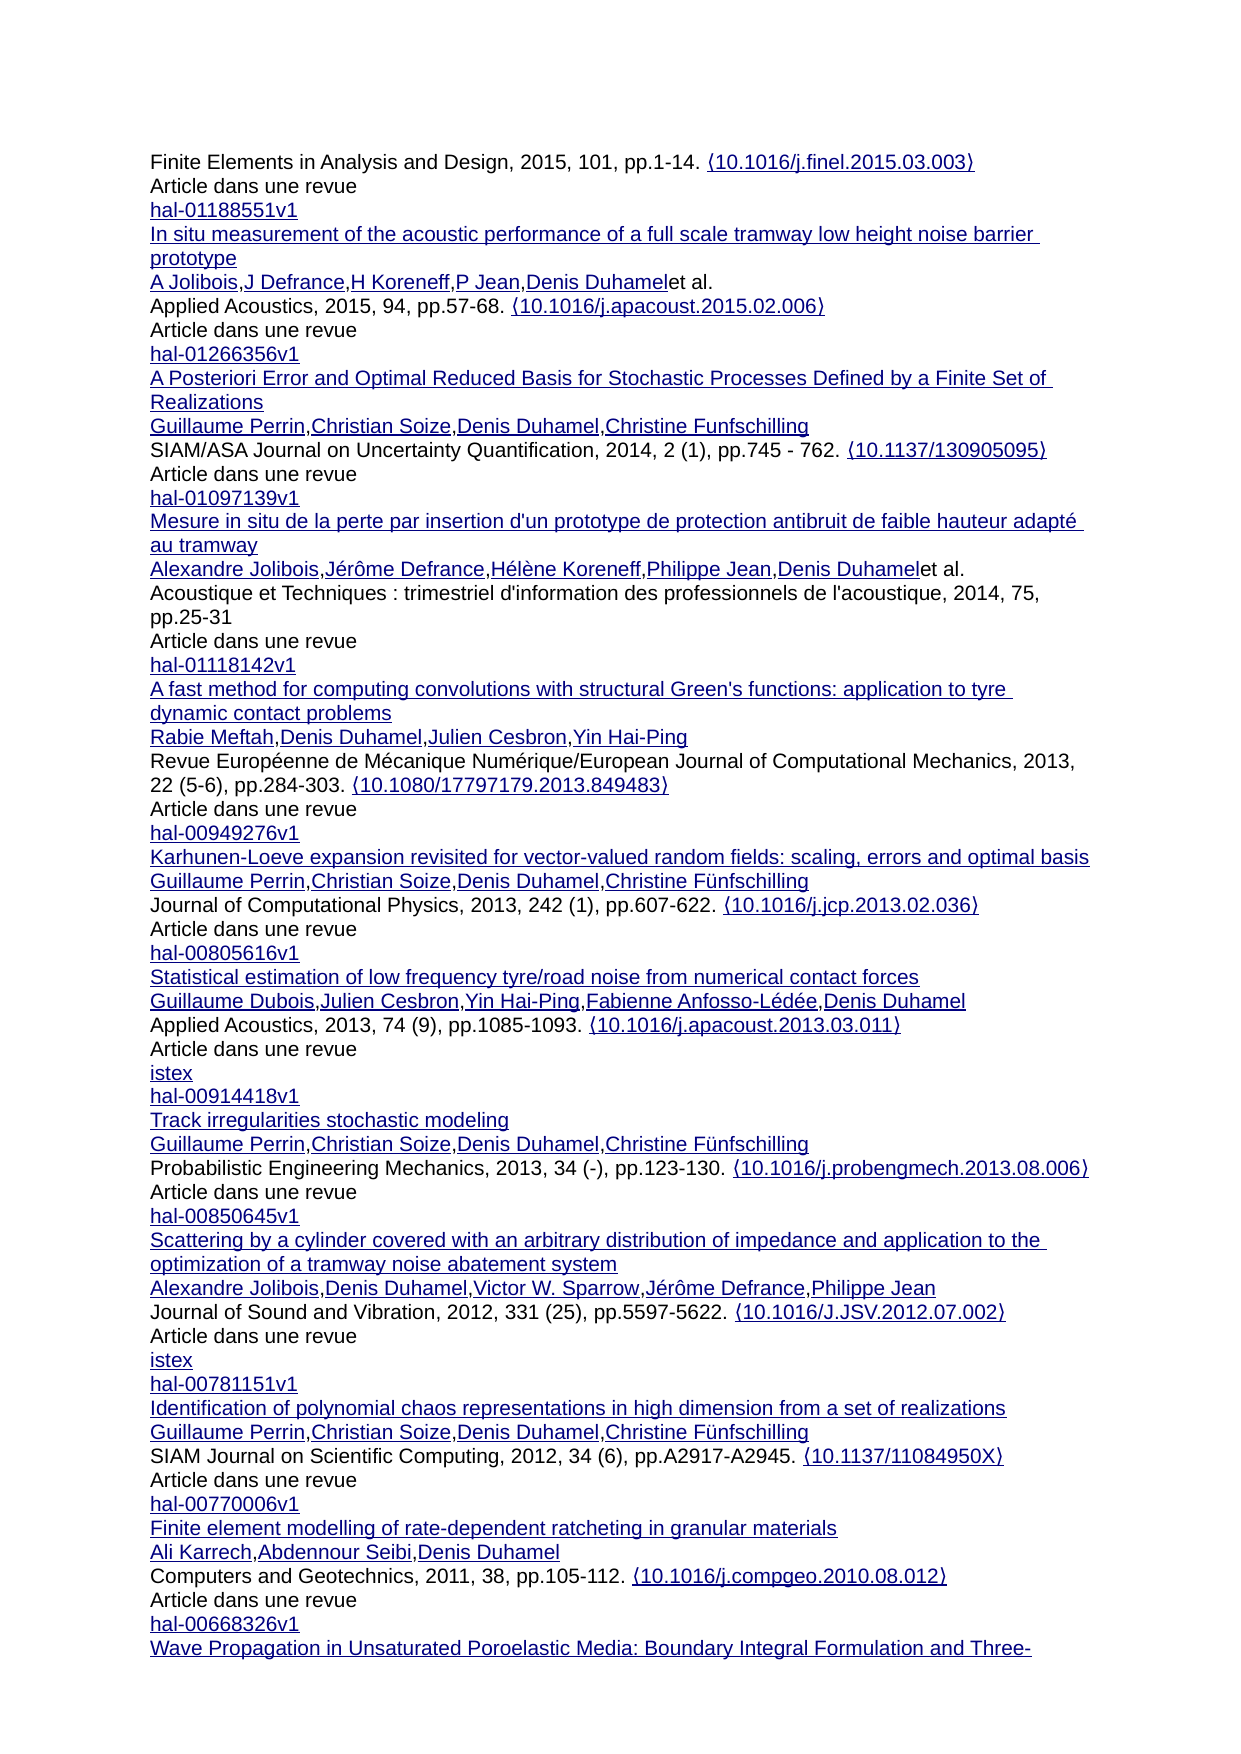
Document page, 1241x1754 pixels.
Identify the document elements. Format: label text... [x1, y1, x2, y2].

table_cell Statistical estimation of low frequency tyre/road noise from numerical contact forces Guillaume Dubois,Julien Cesbron,Yin Hai-Ping,Fabienne Anfosso-Lédée,Denis Duhamel Applied Acoustics, 2013, 74 (9), pp.1085-1093. ⟨10.1016/j.apacoust.2013.03.011⟩ Article dans une revue istex hal-00914418v1 [150, 965, 1090, 1108]
table_cell In situ measurement of the acoustic performance of a full scale tramway low height noise barrier prototype A Jolibois,J Defrance,H Koreneff,P Jean,Denis Duhamelet al. Applied Acoustics, 2015, 94, pp.57-68. ⟨10.1016/j.apacoust.2015.02.006⟩ Article dans une revue hal-01266356v1 [150, 222, 1090, 366]
table_cell A fast method for computing convolutions with structural Green's functions: application to tyre dynamic contact problems Rabie Meftah,Denis Duhamel,Julien Cesbron,Yin Hai-Ping Revue Européenne de Mécanique Numérique/European Journal of Computational Mechanics, 2013, 22 (5-6), pp.284-303. ⟨10.1080/17797179.2013.849483⟩ Article dans une revue hal-00949276v1 [150, 677, 1090, 845]
table_cell A Posteriori Error and Optimal Reduced Basis for Stochastic Processes Defined by a Finite Set of Realizations Guillaume Perrin,Christian Soize,Denis Duhamel,Christine Funfschilling SIAM/ASA Journal on Uncertainty Quantification, 2014, 2 (1), pp.745 - 762. ⟨10.1137/130905095⟩ Article dans une revue hal-01097139v1 [150, 366, 1090, 509]
table_cell Wave Propagation in Unsaturated Poroelastic Media: Boundary Integral Formulation and Three- [150, 1635, 1090, 1659]
table_cell Karhunen-Loeve expansion revisited for vector-valued random fields: scaling, errors and optimal basis [150, 845, 1090, 866]
table_cell Scattering by a cylinder covered with an arbitrary distribution of impedance and application to the optimization of a tramway noise abatement system Alexandre Jolibois,Denis Duhamel,Victor W. Sparrow,Jérôme Defrance,Philippe Jean Journal of Sound and Vibration, 2012, 331 (25), pp.5597-5622. ⟨10.1016/J.JSV.2012.07.002⟩ Article dans une revue istex hal-00781151v1 [150, 1228, 1090, 1396]
table_cell Track irregularities stochastic modeling Guillaume Perrin,Christian Soize,Denis Duhamel,Christine Fünfschilling Probabilistic Engineering Mechanics, 2013, 34 (-), pp.123-130. ⟨10.1016/j.probengmech.2013.08.006⟩ Article dans une revue hal-00850645v1 [150, 1108, 1090, 1228]
table_cell Guillaume Perrin,Christian Soize,Denis Duhamel,Christine Fünfschilling Journal of Computational Physics, 2013, 242 (1), pp.607-622. ⟨10.1016/j.jcp.2013.02.036⟩ Article dans une revue hal-00805616v1 [150, 867, 1090, 964]
table_cell Identification of polynomial chaos representations in high dimension from a set of realizations Guillaume Perrin,Christian Soize,Denis Duhamel,Christine Fünfschilling SIAM Journal on Scientific Computing, 2012, 34 (6), pp.A2917-A2945. ⟨10.1137/11084950X⟩ Article dans une revue hal-00770006v1 [150, 1396, 1090, 1516]
table_cell Mesure in situ de la perte par insertion d'un prototype de protection antibruit de faible hauteur adapté au tramway Alexandre Jolibois,Jérôme Defrance,Hélène Koreneff,Philippe Jean,Denis Duhamelet al. Acoustique et Techniques : trimestriel d'information des professionnels de l'acoustique, 2014, 75, pp.25-31 Article dans une revue hal-01118142v1 [150, 509, 1090, 677]
table_cell Finite element modelling of rate-dependent ratcheting in granular materials Ali Karrech,Abdennour Seibi,Denis Duhamel Computers and Geotechnics, 2011, 38, pp.105-112. ⟨10.1016/j.compgeo.2010.08.012⟩ Article dans une revue hal-00668326v1 [150, 1516, 1090, 1635]
table_cell Finite Elements in Analysis and Design, 2015, 101, pp.1-14. ⟨10.1016/j.finel.2015.03.003⟩ Article dans une revue hal-01188551v1 [150, 150, 1090, 222]
